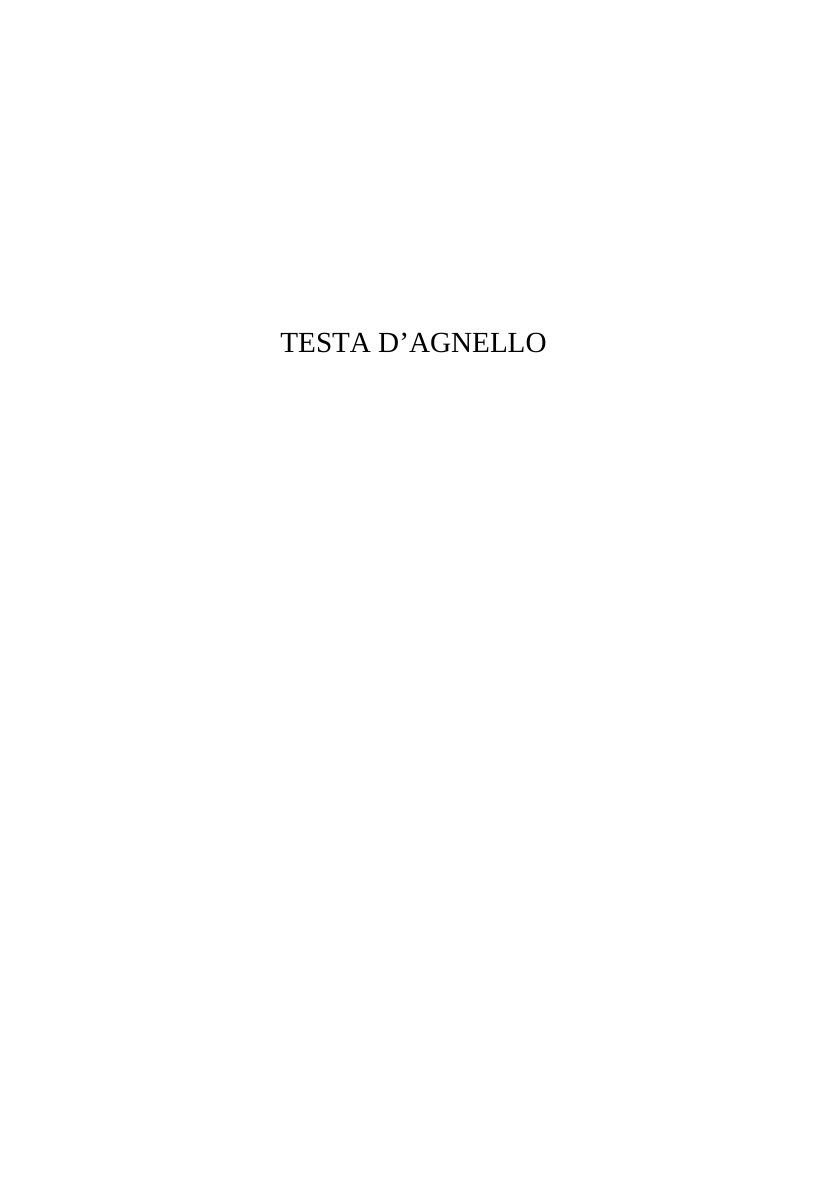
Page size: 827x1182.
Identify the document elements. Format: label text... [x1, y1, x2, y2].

text TESTA D’AGNELLO [88, 325, 738, 358]
